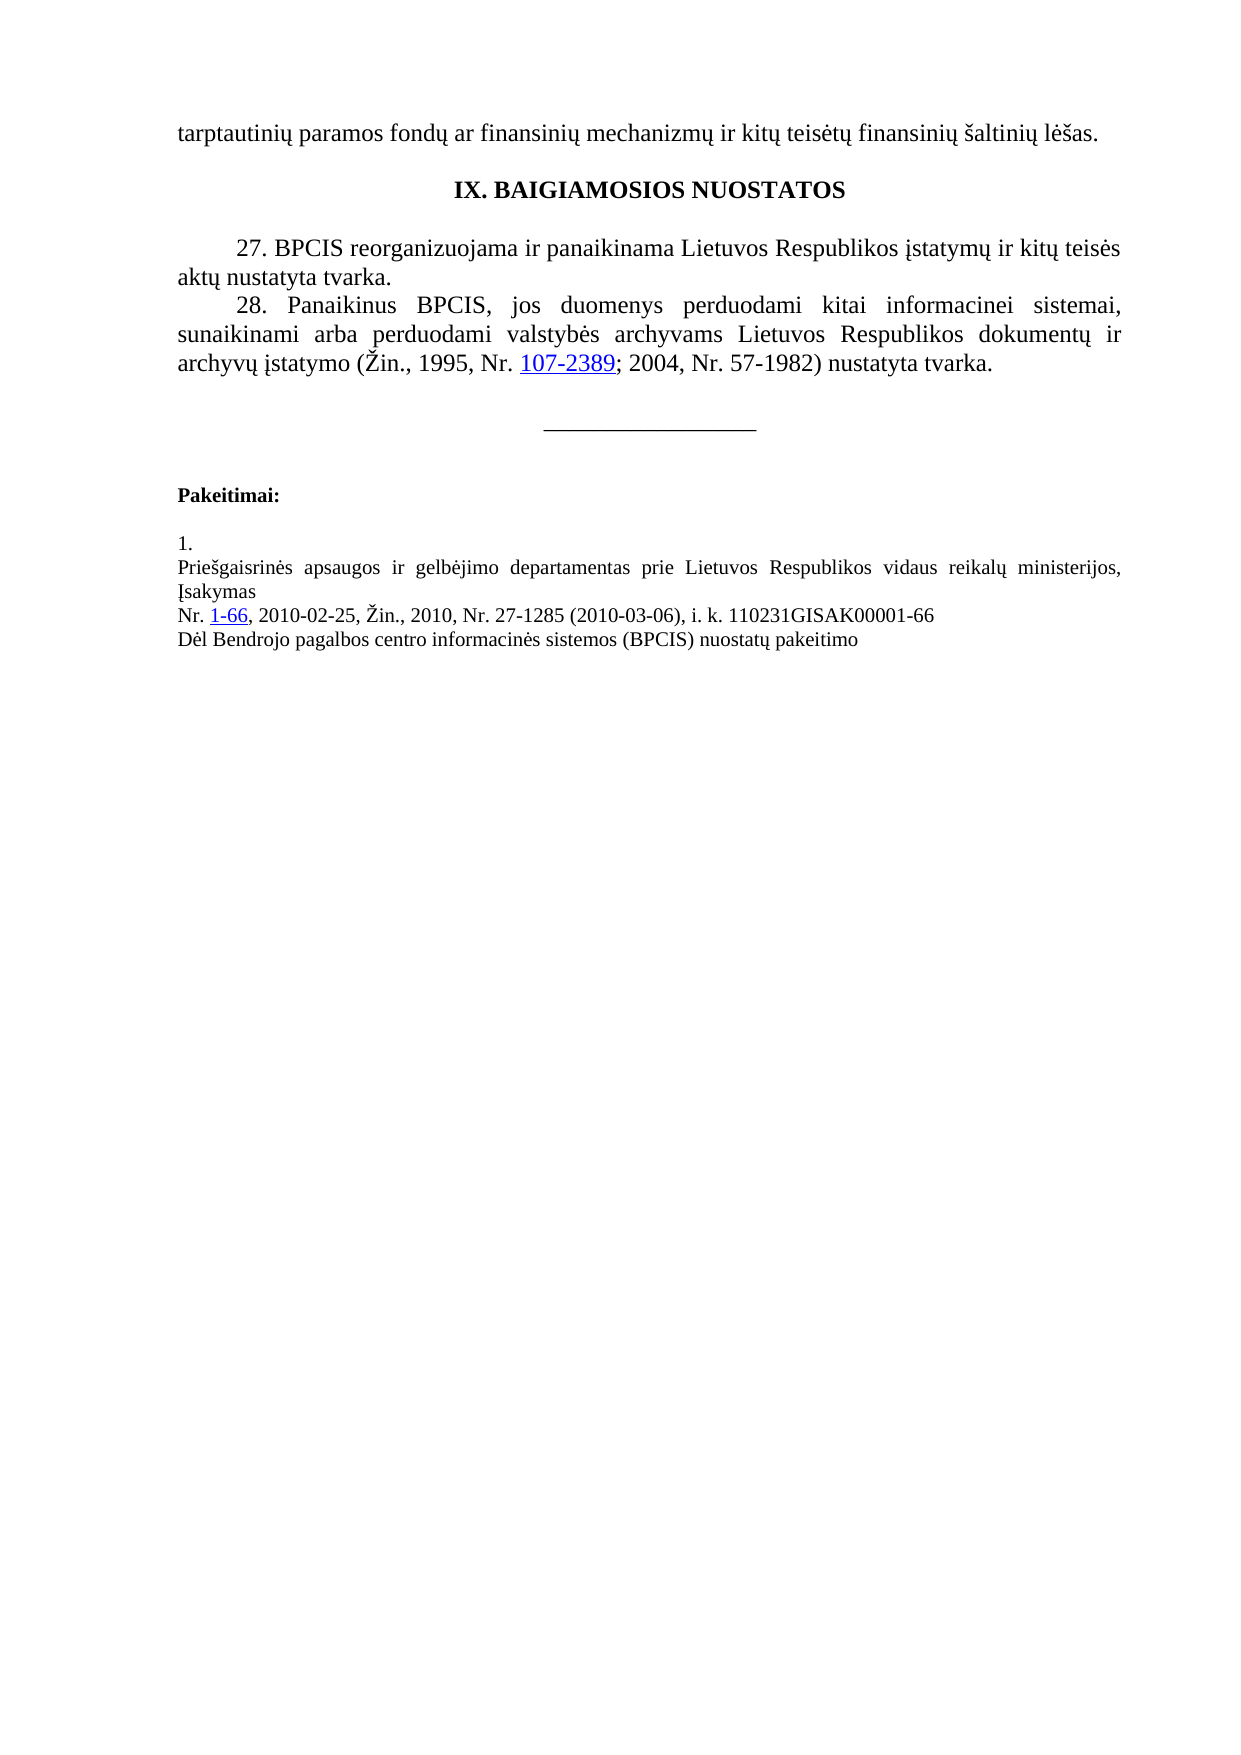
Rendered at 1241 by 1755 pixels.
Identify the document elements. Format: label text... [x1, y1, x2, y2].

text Nr. 1-66, 2010-02-25, Žin., 2010, Nr. 27-1285 (2010-03-06), i. k. 110231GISAK00001-66 [177, 603, 1122, 627]
text Priešgaisrinės apsaugos ir gelbėjimo departamentas prie Lietuvos Respublikos vidaus reikalų ministerijos, Įsakymas [177, 555, 1122, 603]
text tarptautinių paramos fondų ar finansinių mechanizmų ir kitų teisėtų finansinių šaltinių lėšas. [177, 118, 1122, 147]
text 1. [177, 531, 1122, 555]
text IX. BAIGIAMOSIOS NUOSTATOS [177, 176, 1122, 204]
text Pakeitimai: [177, 482, 1122, 507]
text 28. Panaikinus BPCIS, jos duomenys perduodami kitai informacinei sistemai, sunaikinami arba perduodami valstybės archyvams Lietuvos Respublikos dokumentų ir archyvų įstatymo (Žin., 1995, Nr. 107-2389; 2004, Nr. 57-1982) nustatyta tvarka. [177, 291, 1122, 377]
text 27. BPCIS reorganizuojama ir panaikinama Lietuvos Respublikos įstatymų ir kitų teisės aktų nustatyta tvarka. [177, 233, 1122, 291]
text _________________ [177, 406, 1122, 434]
text Dėl Bendrojo pagalbos centro informacinės sistemos (BPCIS) nuostatų pakeitimo [177, 627, 1122, 651]
